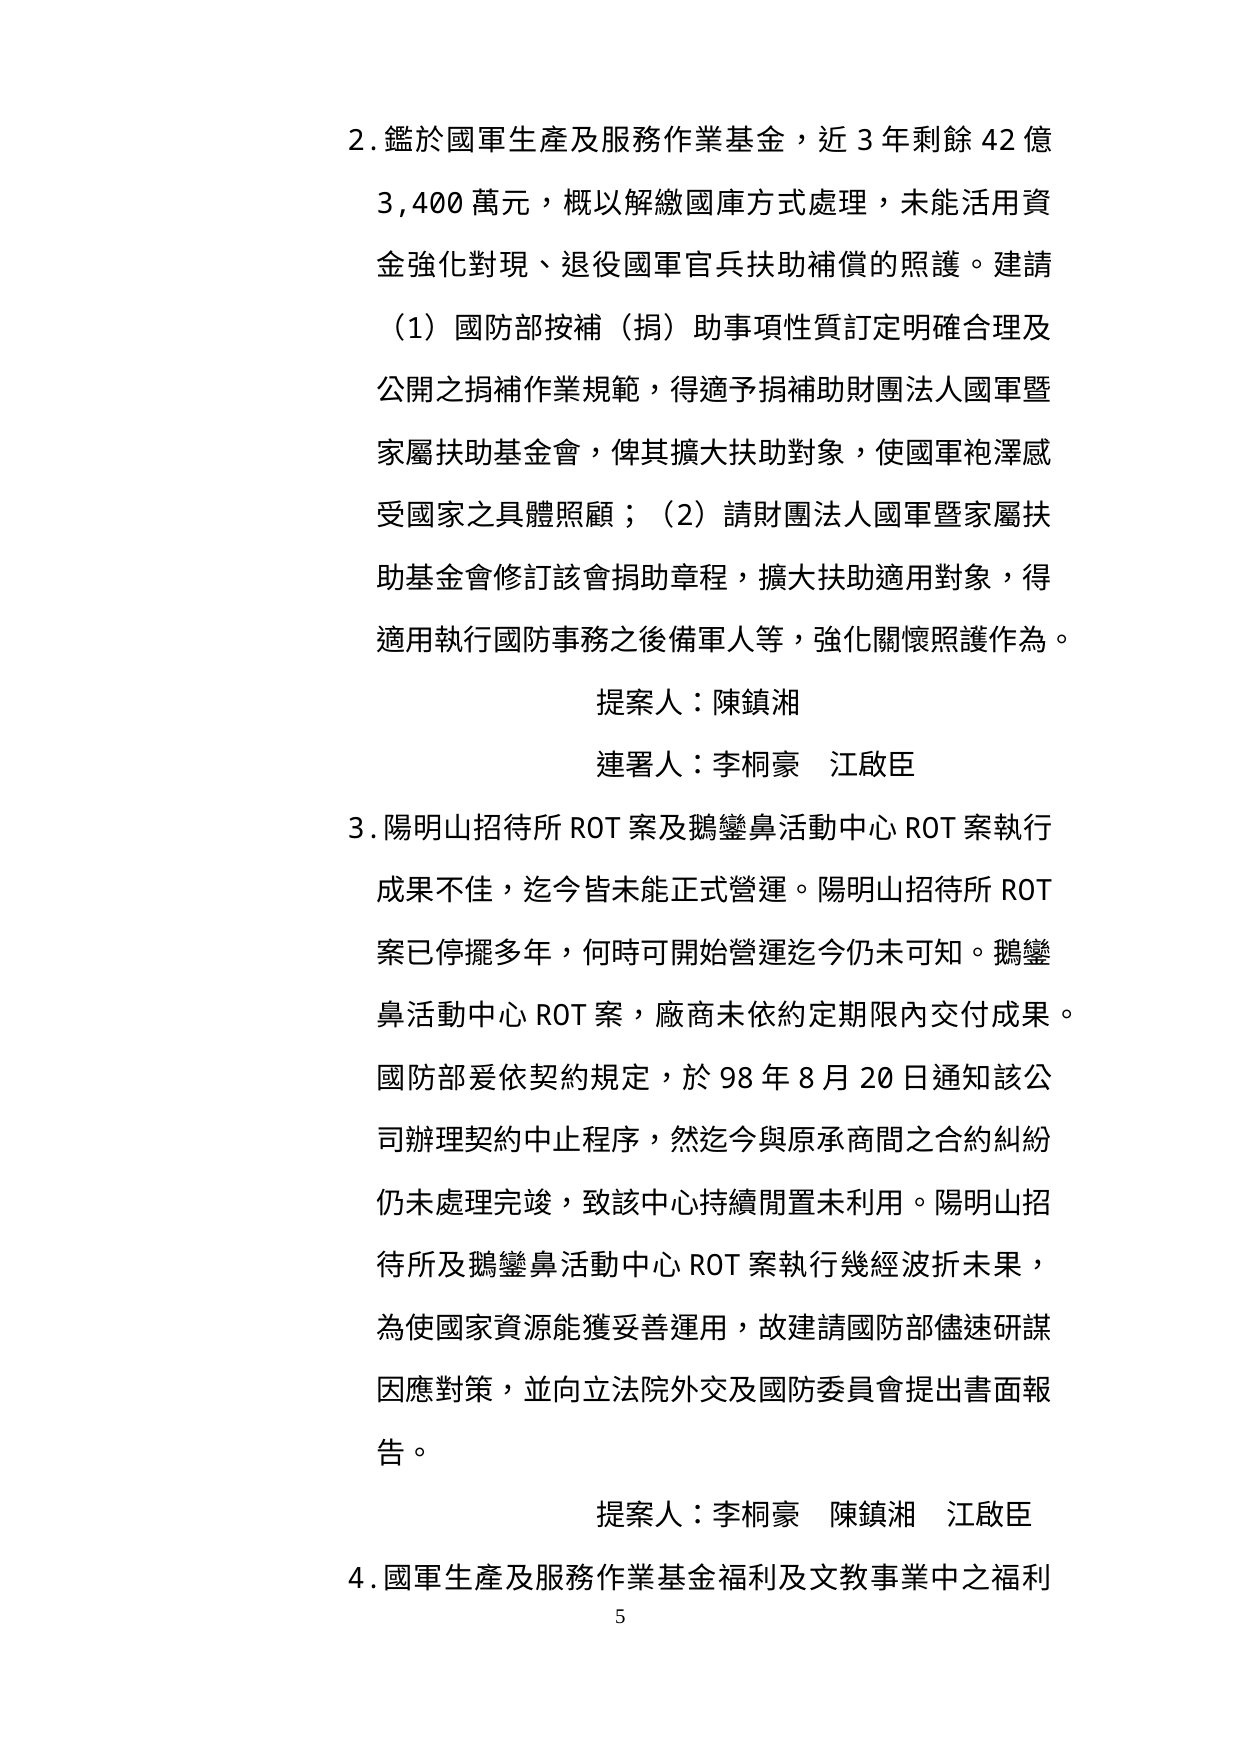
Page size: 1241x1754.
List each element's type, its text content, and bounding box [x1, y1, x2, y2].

text 提案人：陳鎮湘 [187, 659, 1053, 721]
text 4.國軍生產及服務作業基金福利及文教事業中之福利事業主要在統籌提供國軍官兵及軍、榮眷各項生活用(食)品之供應配銷，由於採薄利廉價方式銷售，被視為國軍官兵福利項目之一，過去營運業績亦維持在一定水準。惟近年受國軍精簡影響，軍中消費人口遞減，加以國內各大型賣場與便利超商廣為設立，促銷活動頻繁，配合其地點之便利性，使福利事業所營之福利品銷售業務逐漸萎縮，影響基金營運及收入。爰要求國防部3個月內針對福利事業福利品銷售方式進行檢討，並向立法院外交及國防委員會提出書面報告。 [347, 1534, 1053, 1596]
text 提案人：李桐豪 陳鎮湘 江啟臣 [187, 1471, 1053, 1534]
text 連署人：李桐豪 江啟臣 [187, 721, 1053, 784]
text 3.陽明山招待所ROT案及鵝鑾鼻活動中心ROT案執行成果不佳，迄今皆未能正式營運。陽明山招待所ROT案已停擺多年，何時可開始營運迄今仍未可知。鵝鑾鼻活動中心ROT案，廠商未依約定期限內交付成果。國防部爰依契約規定，於98年8月20日通知該公司辦理契約中止程序，然迄今與原承商間之合約糾紛仍未處理完竣，致該中心持續閒置未利用。陽明山招待所及鵝鑾鼻活動中心ROT案執行幾經波折未果，為使國家資源能獲妥善運用，故建請國防部儘速研謀因應對策，並向立法院外交及國防委員會提出書面報告。 [347, 784, 1053, 1471]
text 2.鑑於國軍生產及服務作業基金，近3年剩餘42億3,400萬元，概以解繳國庫方式處理，未能活用資金強化對現、退役國軍官兵扶助補償的照護。建請（1）國防部按補（捐）助事項性質訂定明確合理及公開之捐補作業規範，得適予捐補助財團法人國軍暨家屬扶助基金會，俾其擴大扶助對象，使國軍袍澤感受國家之具體照顧；（2）請財團法人國軍暨家屬扶助基金會修訂該會捐助章程，擴大扶助適用對象，得適用執行國防事務之後備軍人等，強化關懷照護作為。 [347, 96, 1053, 659]
